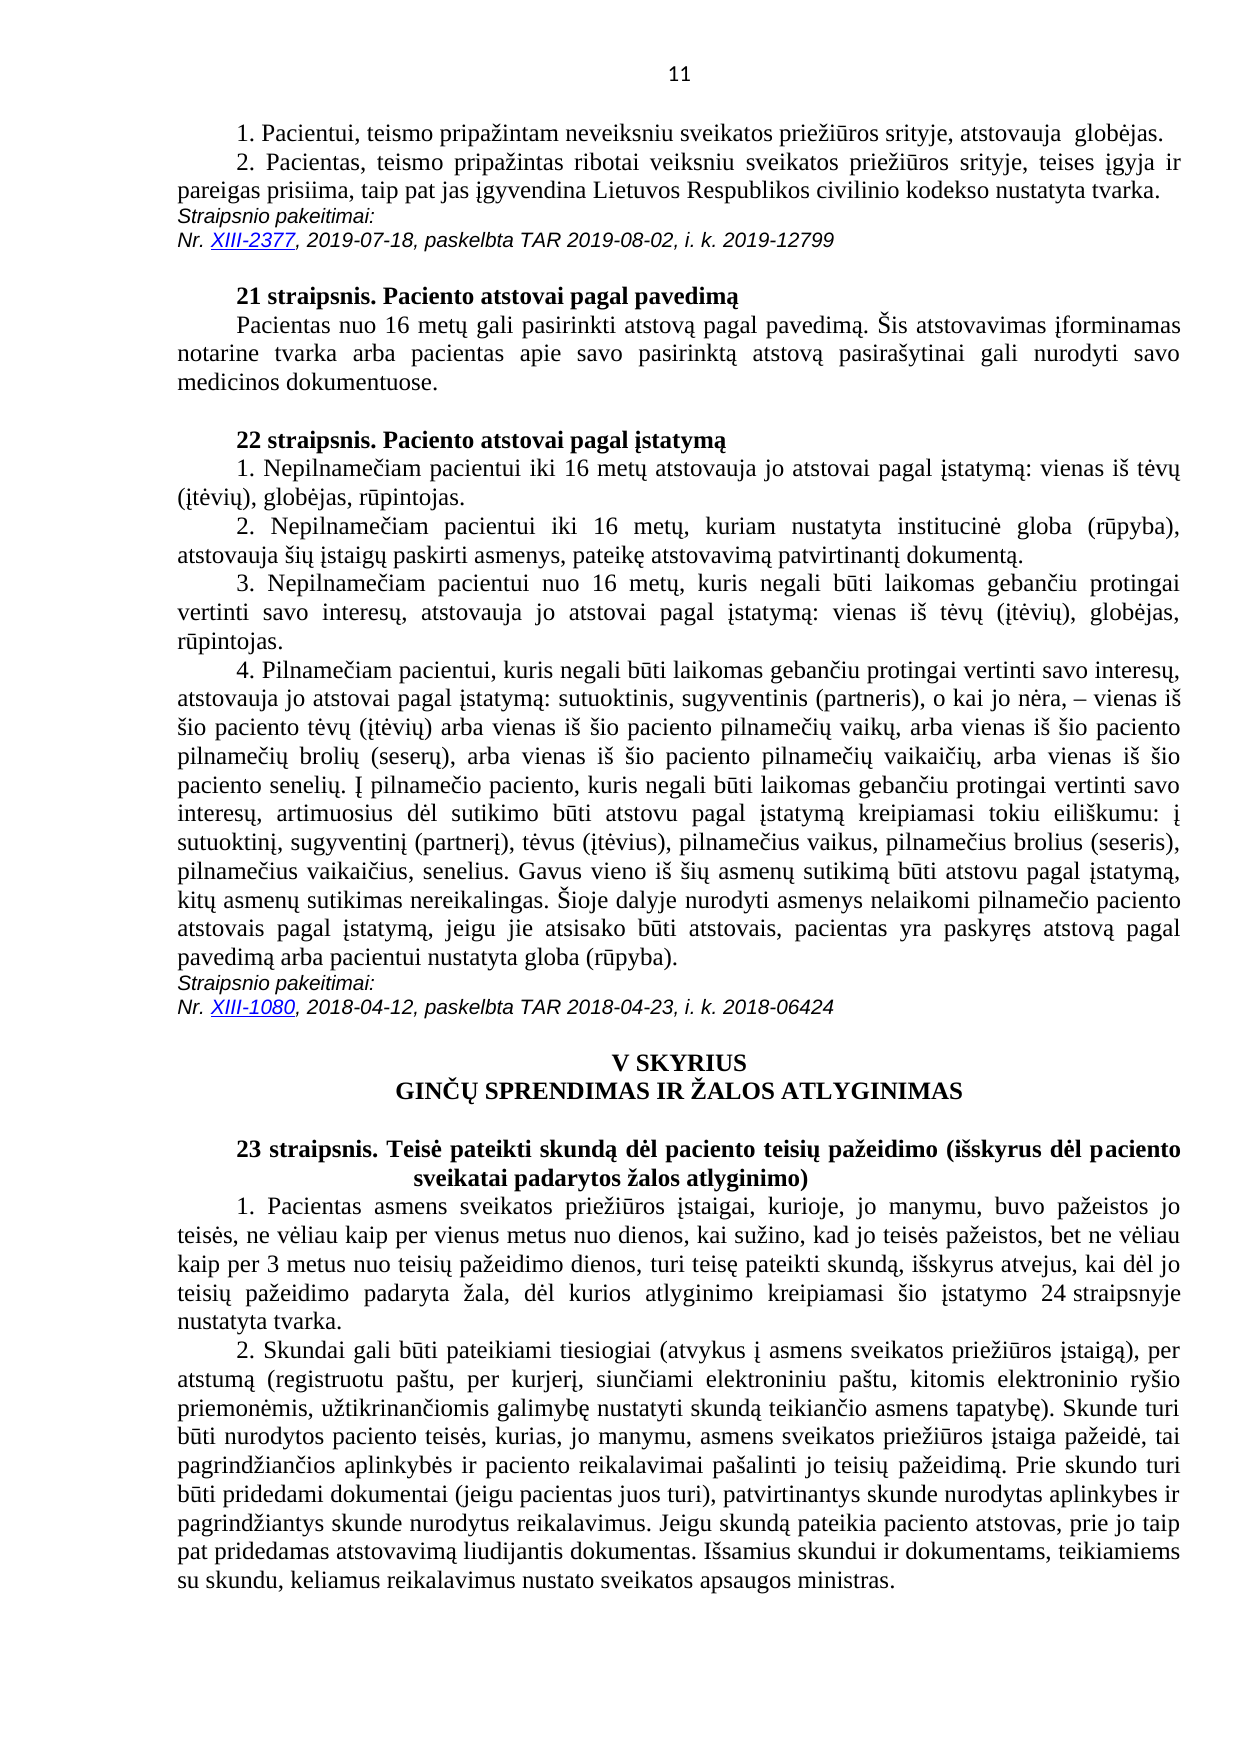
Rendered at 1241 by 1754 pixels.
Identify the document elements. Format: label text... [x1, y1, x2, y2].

text 2. Pacientas, teismo pripažintas ribotai veiksniu sveikatos priežiūros srityje, teises įgyja ir pareigas prisiima, taip pat jas įgyvendina Lietuvos Respublikos civilinio kodekso nustatyta tvarka. [177, 147, 1181, 204]
text 2. Skundai gali būti pateikiami tiesiogiai (atvykus į asmens sveikatos priežiūros įstaigą), per atstumą (registruotu paštu, per kurjerį, siunčiami elektroniniu paštu, kitomis elektroninio ryšio priemonėmis, užtikrinančiomis galimybę nustatyti skundą teikiančio asmens tapatybę). Skunde turi būti nurodytos paciento teisės, kurias, jo manymu, asmens sveikatos priežiūros įstaiga pažeidė, tai pagrindžiančios aplinkybės ir paciento reikalavimai pašalinti jo teisių pažeidimą. Prie skundo turi būti pridedami dokumentai (jeigu pacientas juos turi), patvirtinantys skunde nurodytas aplinkybes ir pagrindžiantys skunde nurodytus reikalavimus. Jeigu skundą pateikia paciento atstovas, prie jo taip pat pridedamas atstovavimą liudijantis dokumentas. Išsamius skundui ir dokumentams, teikiamiems su skundu, keliamus reikalavimus nustato sveikatos apsaugos ministras. [177, 1335, 1181, 1594]
text 3. Nepilnamečiam pacientui nuo 16 metų, kuris negali būti laikomas gebančiu protingai vertinti savo interesų, atstovauja jo atstovai pagal įstatymą: vienas iš tėvų (įtėvių), globėjas, rūpintojas. [177, 568, 1181, 655]
text Nr. XIII-1080, 2018-04-12, paskelbta TAR 2018-04-23, i. k. 2018-06424 [177, 995, 1181, 1019]
text 22 straipsnis. Paciento atstovai pagal įstatymą [177, 425, 1181, 453]
text 4. Pilnamečiam pacientui, kuris negali būti laikomas gebančiu protingai vertinti savo interesų, atstovauja jo atstovai pagal įstatymą: sutuoktinis, sugyventinis (partneris), o kai jo nėra, – vienas iš šio paciento tėvų (įtėvių) arba vienas iš šio paciento pilnamečių vaikų, arba vienas iš šio paciento pilnamečių brolių (seserų), arba vienas iš šio paciento pilnamečių vaikaičių, arba vienas iš šio paciento senelių. Į pilnamečio paciento, kuris negali būti laikomas gebančiu protingai vertinti savo interesų, artimuosius dėl sutikimo būti atstovu pagal įstatymą kreipiamasi tokiu eiliškumu: į sutuoktinį, sugyventinį (partnerį), tėvus (įtėvius), pilnamečius vaikus, pilnamečius brolius (seseris), pilnamečius vaikaičius, senelius. Gavus vieno iš šių asmenų sutikimą būti atstovu pagal įstatymą, kitų asmenų sutikimas nereikalingas. Šioje dalyje nurodyti asmenys nelaikomi pilnamečio paciento atstovais pagal įstatymą, jeigu jie atsisako būti atstovais, pacientas yra paskyręs atstovą pagal pavedimą arba pacientui nustatyta globa (rūpyba). [177, 655, 1181, 971]
text 1. Pacientui, teismo pripažintam neveiksniu sveikatos priežiūros srityje, atstovauja globėjas. [177, 118, 1181, 147]
text 1. Nepilnamečiam pacientui iki 16 metų atstovauja jo atstovai pagal įstatymą: vienas iš tėvų (įtėvių), globėjas, rūpintojas. [177, 453, 1181, 511]
text GINČŲ SPRENDIMAS IR ŽALOS ATLYGINIMAS [177, 1076, 1181, 1105]
text Straipsnio pakeitimai: [177, 204, 1181, 228]
text 23 straipsnis. Teisė pateikti skundą dėl paciento teisių pažeidimo (išskyrus dėl paciento sveikatai padarytos žalos atlyginimo) [236, 1134, 1181, 1191]
text Straipsnio pakeitimai: [177, 971, 1181, 995]
text 21 straipsnis. Paciento atstovai pagal pavedimą [177, 281, 1181, 310]
text 2. Nepilnamečiam pacientui iki 16 metų, kuriam nustatyta institucinė globa (rūpyba), atstovauja šių įstaigų paskirti asmenys, pateikę atstovavimą patvirtinantį dokumentą. [177, 511, 1181, 568]
text 1. Pacientas asmens sveikatos priežiūros įstaigai, kurioje, jo manymu, buvo pažeistos jo teisės, ne vėliau kaip per vienus metus nuo dienos, kai sužino, kad jo teisės pažeistos, bet ne vėliau kaip per 3 metus nuo teisių pažeidimo dienos, turi teisę pateikti skundą, išskyrus atvejus, kai dėl jo teisių pažeidimo padaryta žala, dėl kurios atlyginimo kreipiamasi šio įstatymo 24 straipsnyje nustatyta tvarka. [177, 1191, 1181, 1335]
text Nr. XIII-2377, 2019-07-18, paskelbta TAR 2019-08-02, i. k. 2019-12799 [177, 228, 1181, 252]
text Pacientas nuo 16 metų gali pasirinkti atstovą pagal pavedimą. Šis atstovavimas įforminamas notarine tvarka arba pacientas apie savo pasirinktą atstovą pasirašytinai gali nurodyti savo medicinos dokumentuose. [177, 310, 1181, 396]
text V SKYRIUS [177, 1048, 1181, 1076]
